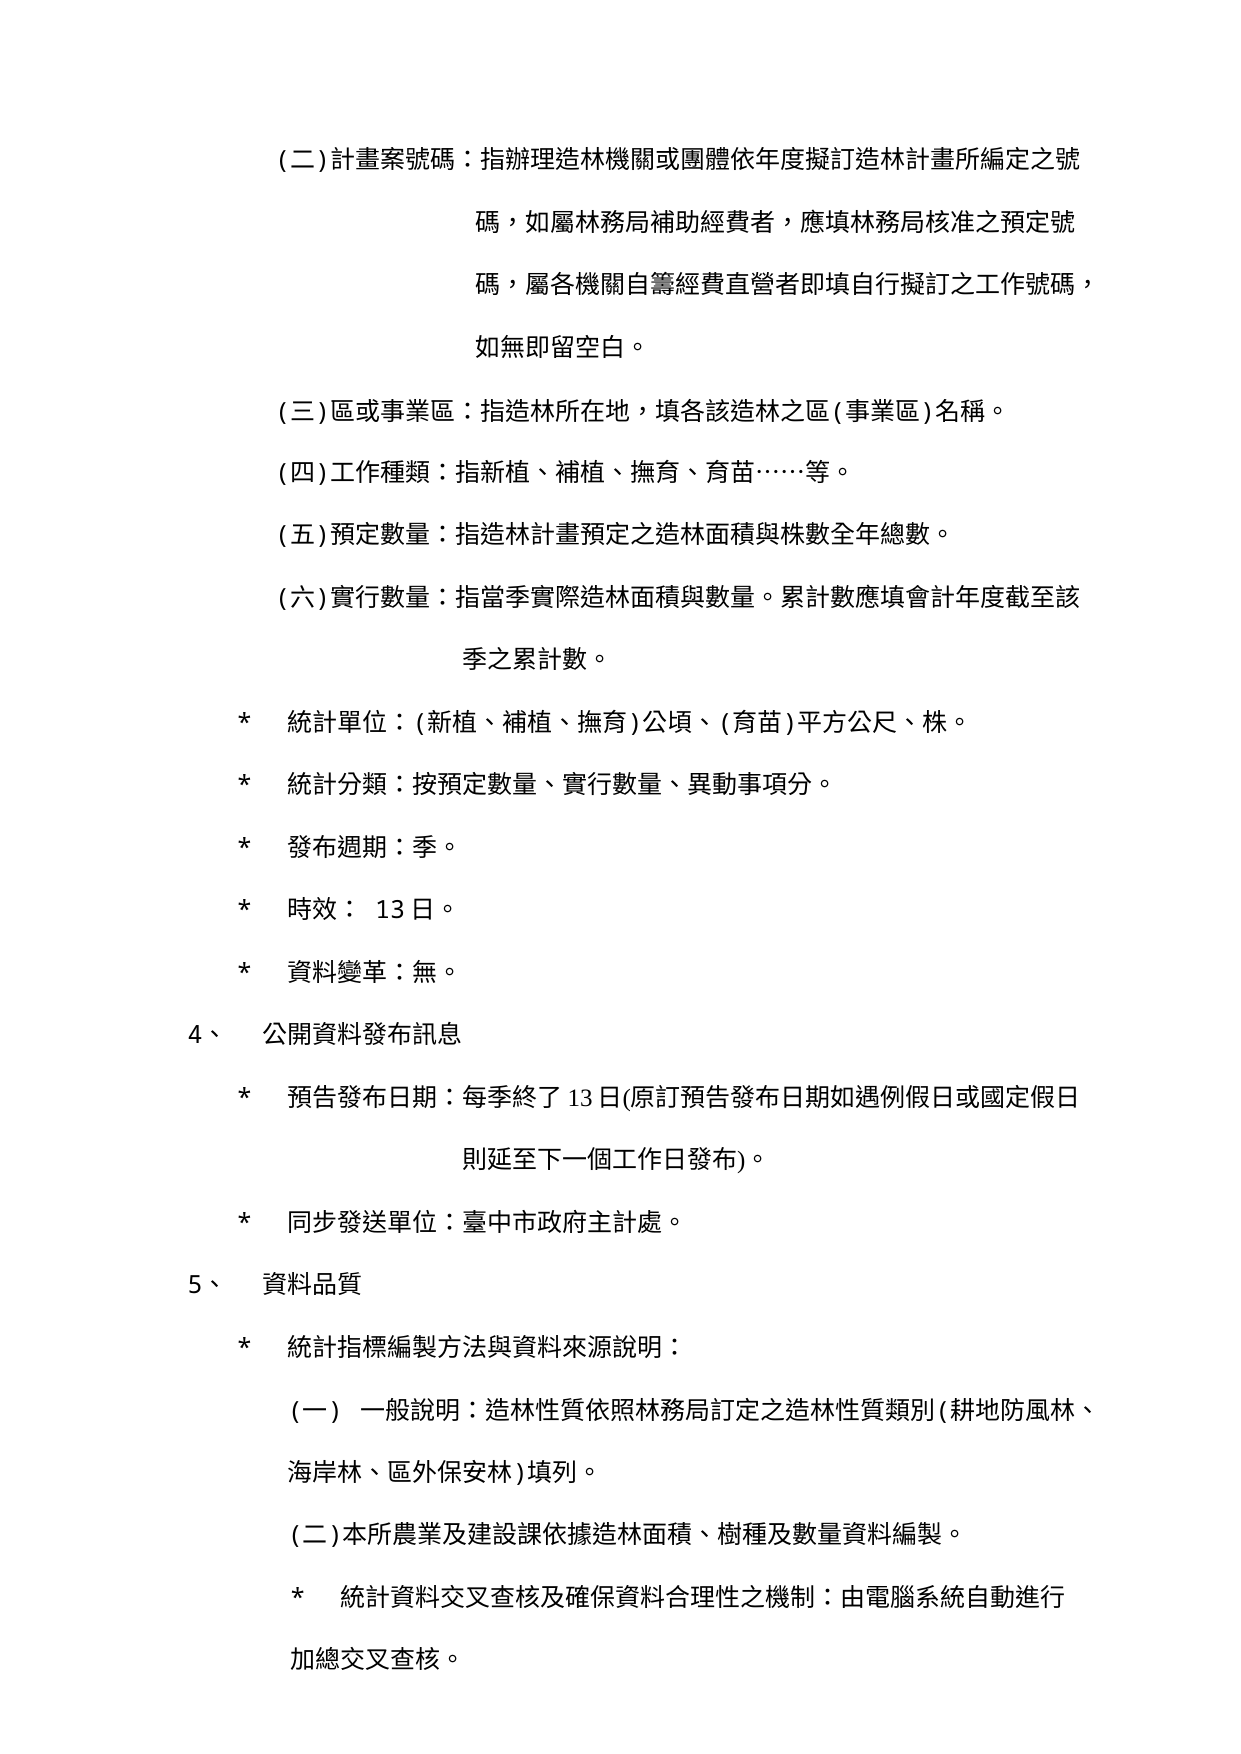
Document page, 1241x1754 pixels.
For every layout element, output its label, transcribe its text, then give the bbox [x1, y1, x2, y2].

text (一) 一般說明：造林性質依照林務局訂定之造林性質類別(耕地防風林、海岸林、區外保安林)填列。 [288, 1366, 1087, 1491]
text (二)計畫案號碼：指辦理造林機關或團體依年度擬訂造林計畫所編定之號 碼，如屬林務局補助經費者，應填林務局核准之預定號碼，屬各機關自籌經費直營者即填自行擬訂之工作號碼，如無即留空白。 [275, 116, 1087, 366]
list 資料品質 [187, 1241, 1087, 1304]
text (五)預定數量：指造林計畫預定之造林面積與株數全年總數。 [275, 491, 1087, 554]
list 統計分類：按預定數量、實行數量、異動事項分。 [237, 741, 1087, 804]
list 統計資料交叉查核及確保資料合理性之機制：由電腦系統自動進行加總交叉查核。 [291, 1554, 1087, 1679]
list 預告發布日期：每季終了13日(原訂預告發布日期如遇例假日或國定假日則延至下一個工作日發布)。 [237, 1054, 1087, 1179]
list 統計指標編製方法與資料來源說明： [237, 1304, 1087, 1366]
text (二)本所農業及建設課依據造林面積、樹種及數量資料編製。 [288, 1491, 1087, 1554]
text (三)區或事業區：指造林所在地，填各該造林之區(事業區)名稱。 [275, 366, 1087, 429]
text (六)實行數量：指當季實際造林面積與數量。累計數應填會計年度截至該季之累計數。 [275, 554, 1087, 679]
list 同步發送單位：臺中市政府主計處。 [237, 1179, 1087, 1241]
list 統計單位：(新植、補植、撫育)公頃、(育苗)平方公尺、株。 [237, 679, 1087, 741]
list 時效： 13日。 [237, 866, 1087, 929]
list 資料變革：無。 [237, 929, 1087, 991]
list 發布週期：季。 [237, 804, 1087, 866]
list 公開資料發布訊息 [187, 991, 1087, 1054]
text (四)工作種類：指新植、補植、撫育、育苗……等。 [275, 429, 1087, 491]
